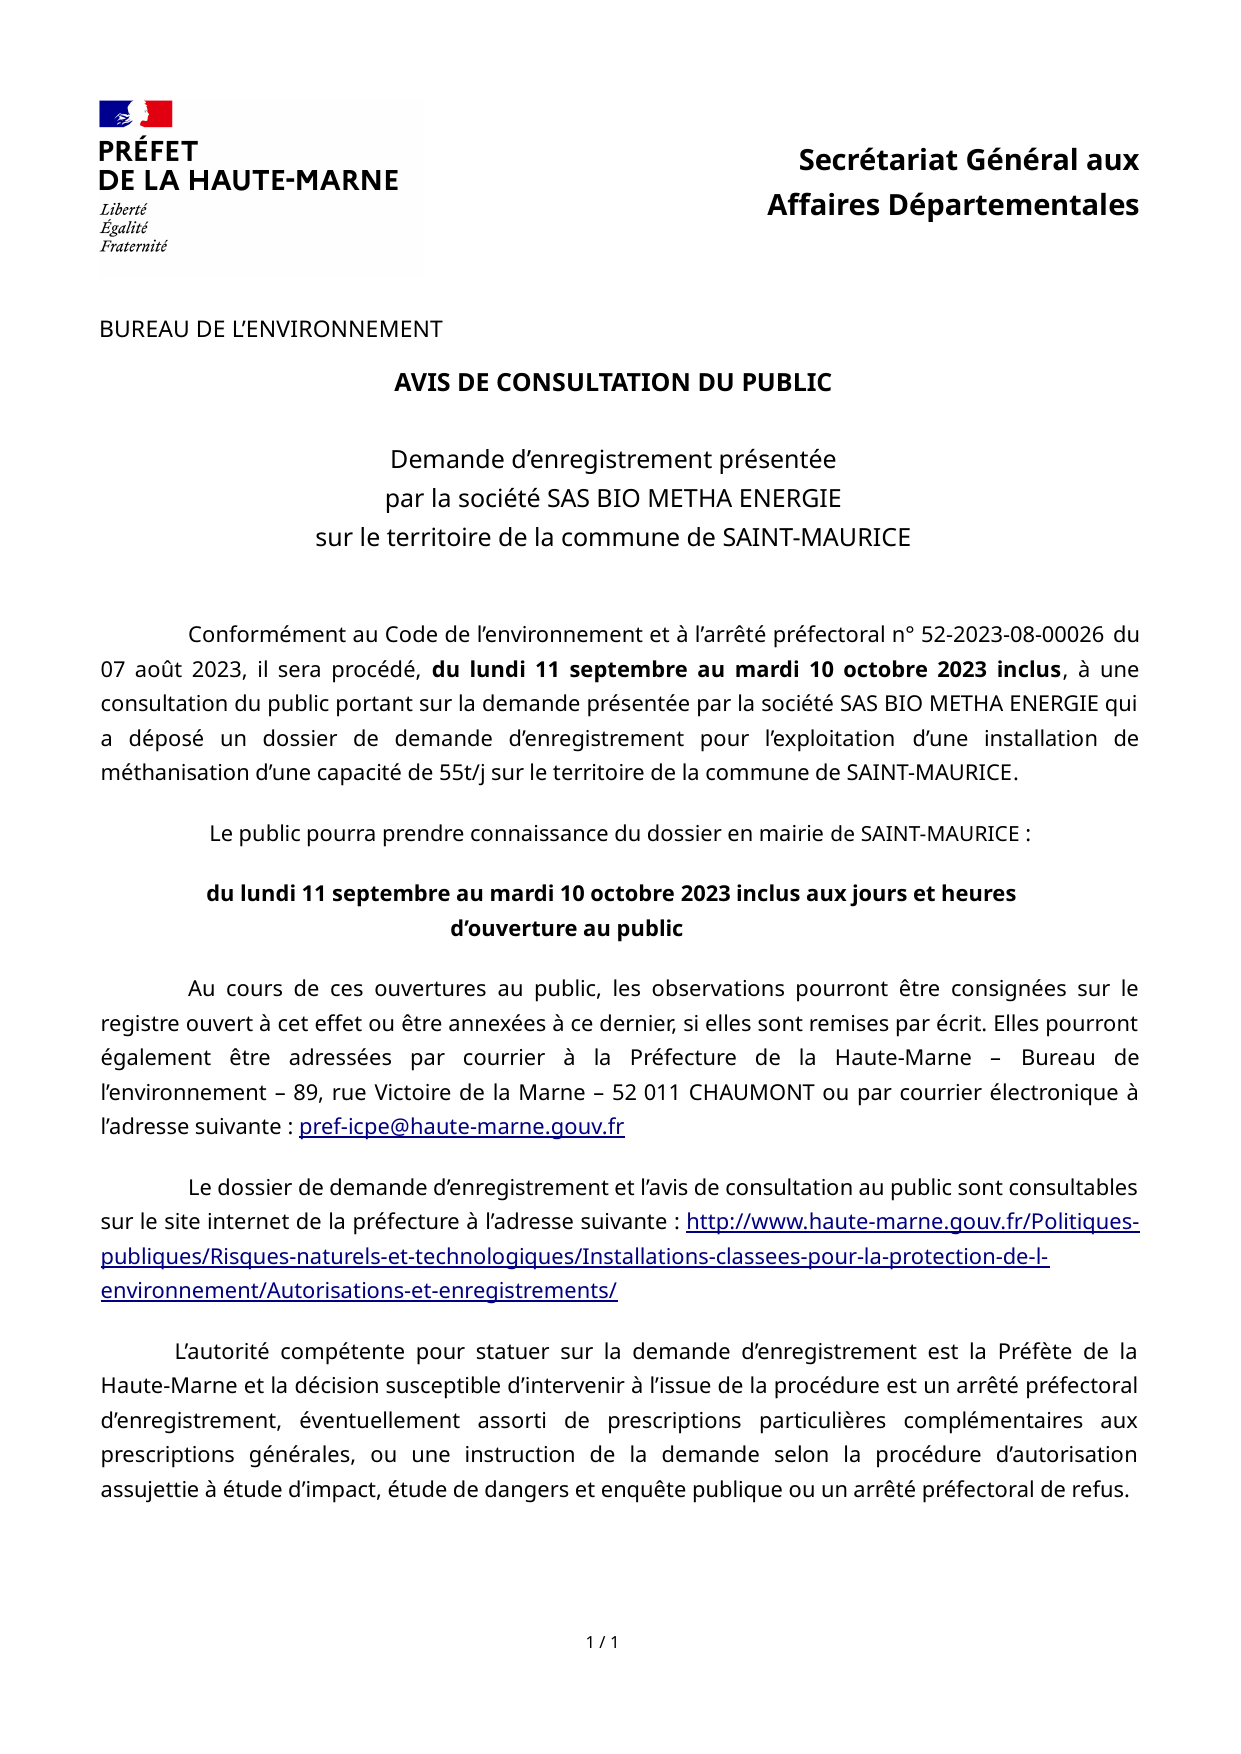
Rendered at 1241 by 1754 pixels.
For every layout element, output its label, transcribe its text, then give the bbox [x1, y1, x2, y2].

text Le public pourra prendre connaissance du dossier en mairie de SAINT-MAURICE : [100, 818, 1140, 848]
table_cell [672, 313, 1139, 344]
table_cell AVIS DE CONSULTATION DU PUBLIC Demande d’enregistrement présentée par la société SAS BIO METHA ENERGIE sur le territoire de la commune de SAINT-MAURICE [99, 365, 1139, 554]
table_cell [99, 344, 1139, 364]
picture [98, 100, 424, 278]
text L’autorité compétente pour statuer sur la demande d’enregistrement est la Préfète de la Haute-Marne et la décision susceptible d’intervenir à l’issue de la procédure est un arrêté préfectoral d’enregistrement, éventuellement assorti de prescriptions particulières complémentaires aux prescriptions générales, ou une instruction de la demande selon la procédure d’autorisation assujettie à étude d’impact, étude de dangers et enquête publique ou un arrêté préfectoral de refus. [100, 1336, 1140, 1503]
text du lundi 11 septembre au mardi 10 octobre 2023 inclus aux jours et heures d’ouverture au public [100, 878, 1033, 943]
text Conformément au Code de l’environnement et à l’arrêté préfectoral n° 52-2023-08-00026 du 07 août 2023, il sera procédé, du lundi 11 septembre au mardi 10 octobre 2023 inclus, à une consultation du public portant sur la demande présentée par la société SAS BIO METHA ENERGIE qui a déposé un dossier de demande d’enregistrement pour l’exploitation d’une installation de méthanisation d’une capacité de 55t/j sur le territoire de la commune de SAINT-MAURICE. [100, 619, 1140, 787]
table_cell Bureau de l’Environnement [99, 313, 672, 344]
table_header [672, 100, 1139, 139]
text Au cours de ces ouvertures au public, les observations pourront être consignées sur le registre ouvert à cet effet ou être annexées à ce dernier, si elles sont remises par écrit. Elles pourront également être adressées par courrier à la Préfecture de la Haute-Marne – Bureau de l’environnement – 89, rue Victoire de la Marne – 52 011 CHAUMONT ou par courrier électronique à l’adresse suivante : pref-icpe@haute-marne.gouv.fr [100, 973, 1140, 1141]
table_cell [99, 554, 1139, 588]
text Le dossier de demande d’enregistrement et l’avis de consultation au public sont consultables sur le site internet de la préfecture à l’adresse suivante : http://www.haute-marne.gouv.fr/Politiques-publiques/Risques-naturels-et-technologiques/Installations-classees-pour-la-protection-de-l-environnement/Autorisations-et-enregistrements/ [100, 1172, 1140, 1305]
table_header [99, 100, 672, 313]
table_cell Secrétariat Général aux Affaires Départementales [672, 139, 1139, 313]
